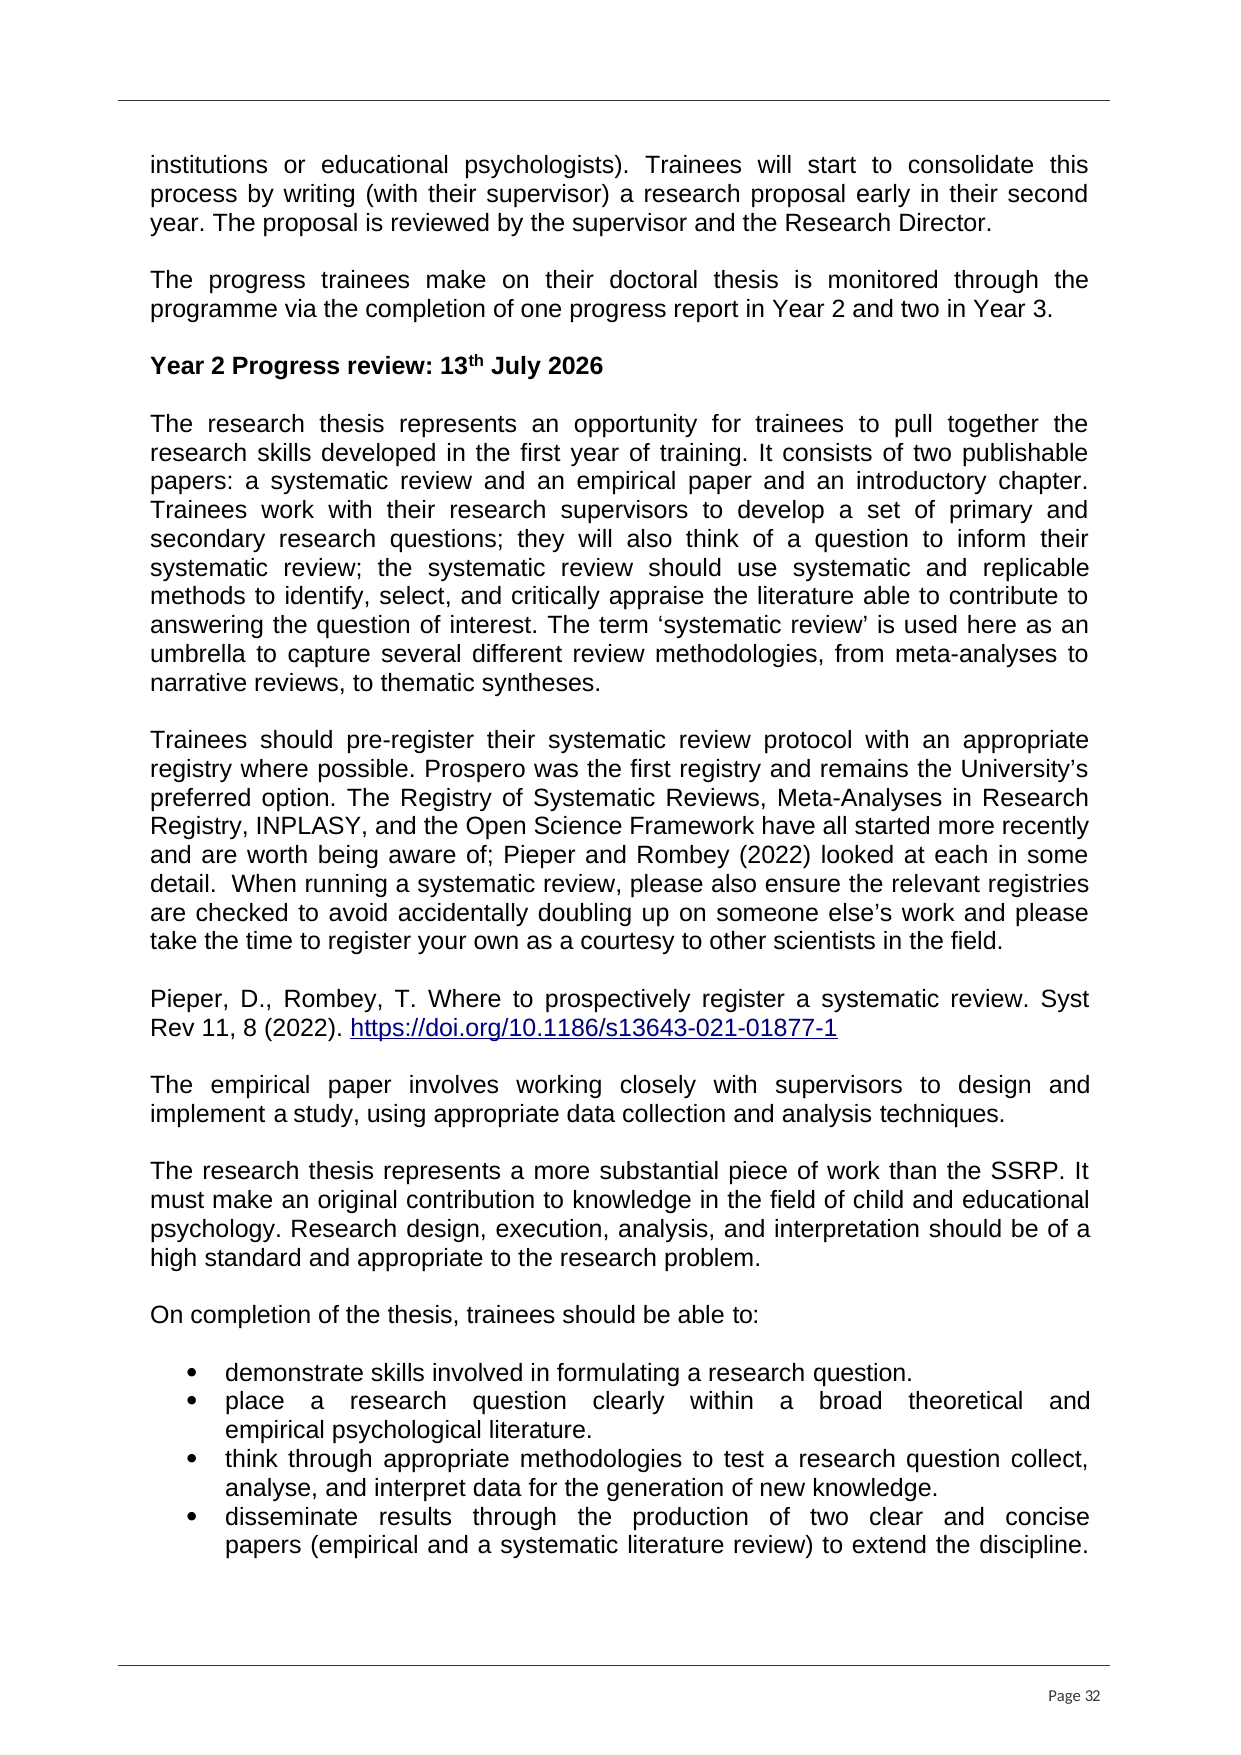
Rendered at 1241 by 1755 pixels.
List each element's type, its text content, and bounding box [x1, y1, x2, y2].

list demonstrate skills involved in formulating a research question. [187, 1357, 1091, 1386]
text On completion of the thesis, trainees should be able to: [150, 1300, 1091, 1329]
text Year 2 Progress review: 13th July 2026 [150, 351, 1091, 380]
text The empirical paper involves working closely with supervisors to design and implement a study, using appropriate data collection and analysis techniques. [150, 1070, 1091, 1127]
list disseminate results through the production of two clear and concise papers (empirical and a systematic literature review) to extend the discipline. [187, 1502, 1091, 1588]
text The research thesis represents an opportunity for trainees to pull together the research skills developed in the first year of training. It consists of two publishable papers: a systematic review and an empirical paper and an introductory chapter. Trainees work with their research supervisors to develop a set of primary and secondary research questions; they will also think of a question to inform their systematic review; the systematic review should use systematic and replicable methods to identify, select, and critically appraise the literature able to contribute to answering the question of interest. The term ‘systematic review’ is used here as an umbrella to capture several different review methodologies, from meta-analyses to narrative reviews, to thematic syntheses. [150, 409, 1091, 696]
text Trainees should pre-register their systematic review protocol with an appropriate registry where possible. Prospero was the first registry and remains the University’s preferred option. The Registry of Systematic Reviews, Meta-Analyses in Research Registry, INPLASY, and the Open Science Framework have all started more recently and are worth being aware of; Pieper and Rombey (2022) looked at each in some detail. When running a systematic review, please also ensure the relevant registries are checked to avoid accidentally doubling up on someone else’s work and please take the time to register your own as a courtesy to other scientists in the field. [150, 725, 1091, 955]
text The research thesis represents a more substantial piece of work than the SSRP. It must make an original contribution to knowledge in the field of child and educational psychology. Research design, execution, analysis, and interpretation should be of a high standard and appropriate to the research problem. [150, 1156, 1091, 1271]
text The progress trainees make on their doctoral thesis is monitored through the programme via the completion of one progress report in Year 2 and two in Year 3. [150, 265, 1091, 322]
text Pieper, D., Rombey, T. Where to prospectively register a systematic review. Syst Rev 11, 8 (2022). https://doi.org/10.1186/s13643-021-01877-1 [150, 984, 1091, 1041]
text institutions or educational psychologists). Trainees will start to consolidate this process by writing (with their supervisor) a research proposal early in their second year. The proposal is reviewed by the supervisor and the Research Director. [150, 150, 1091, 236]
list place a research question clearly within a broad theoretical and empirical psychological literature. [187, 1386, 1091, 1444]
list think through appropriate methodologies to test a research question collect, analyse, and interpret data for the generation of new knowledge. [187, 1444, 1091, 1502]
